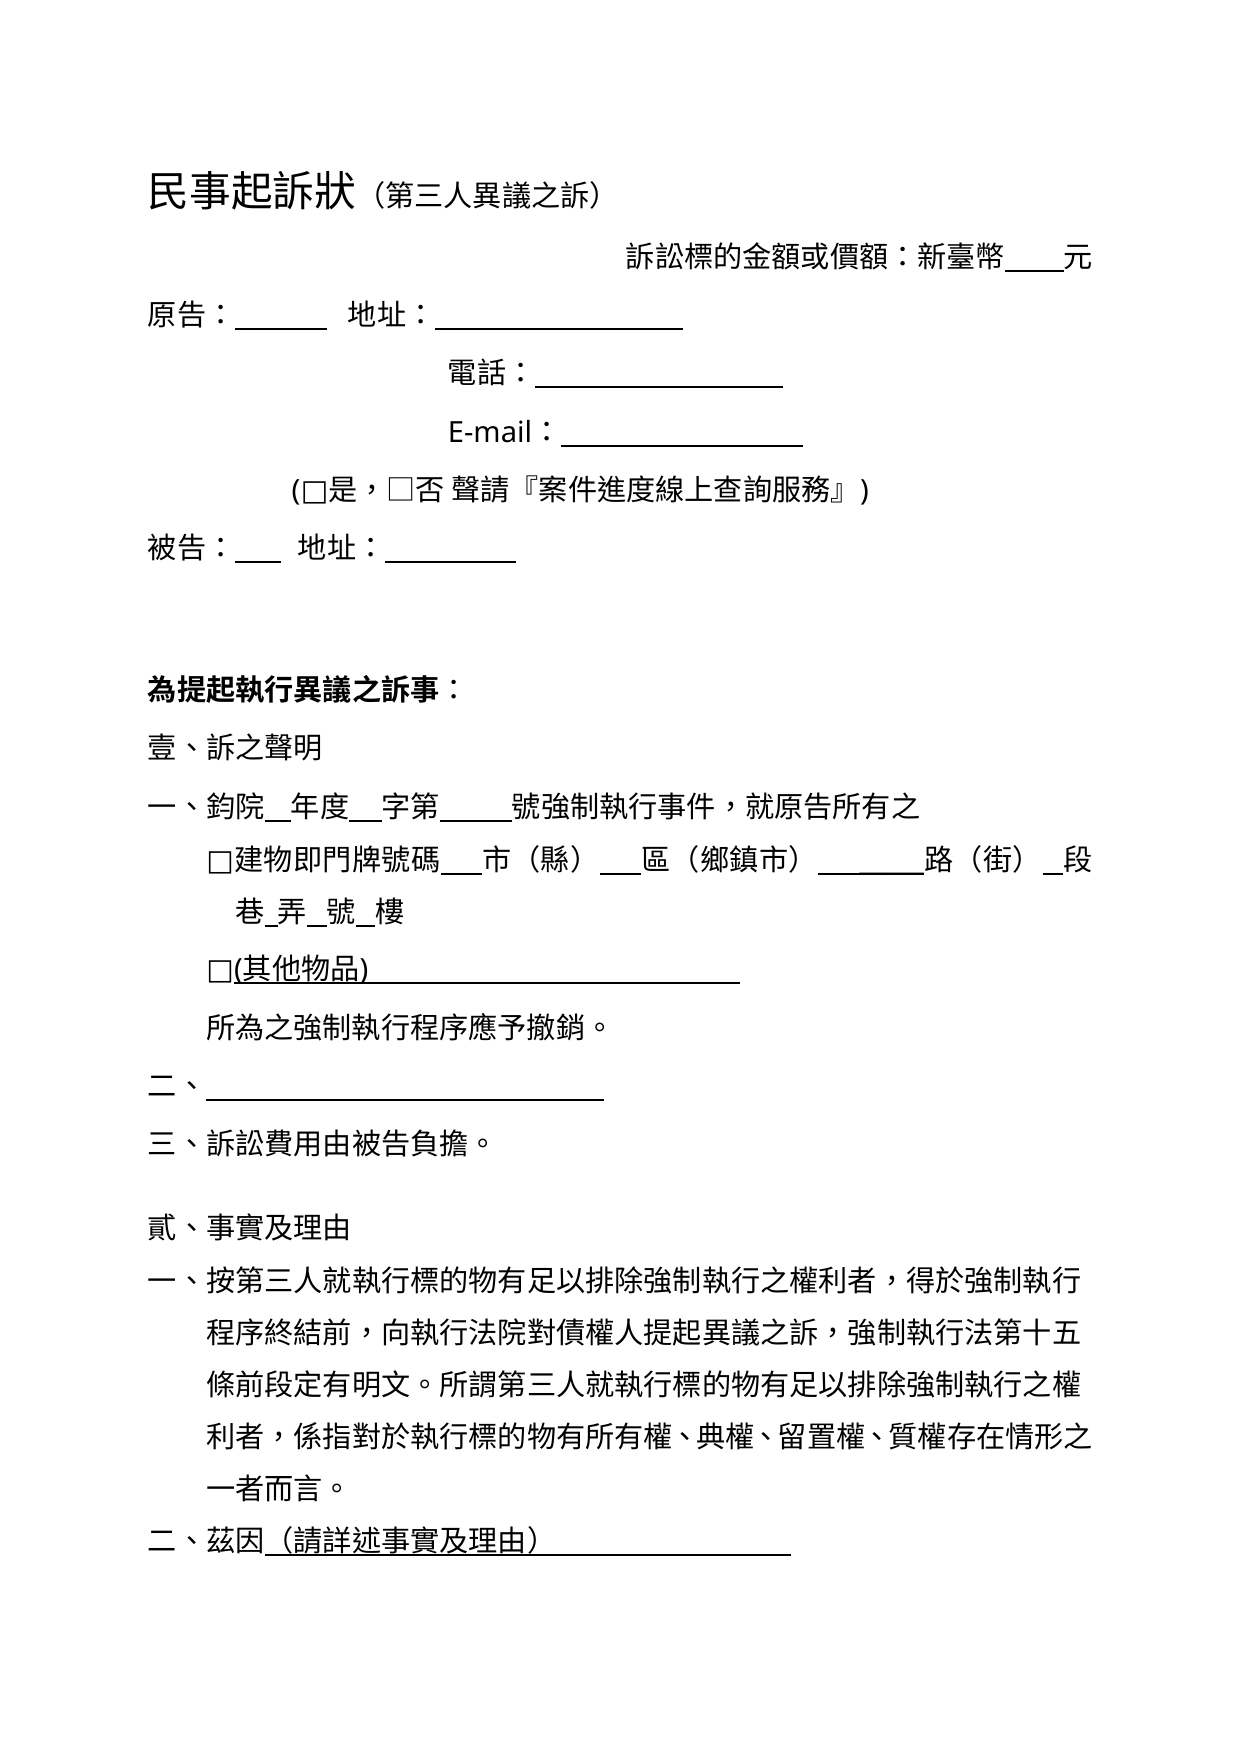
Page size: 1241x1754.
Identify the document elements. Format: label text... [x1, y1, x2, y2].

text (□是，□否 聲請『案件進度線上查詢服務』) [148, 454, 1009, 512]
text 民事起訴狀（第三人異議之訴） [148, 148, 1092, 221]
text 原告： 地址： [148, 279, 1092, 337]
text 三、訴訟費用由被告負擔。 [148, 1108, 1092, 1166]
text 一、按第三人就執行標的物有足以排除強制執行之權利者，得於強制執行程序終結前，向執行法院對債權人提起異議之訴，強制執行法第十五條前段定有明文。所謂第三人就執行標的物有足以排除強制執行之權利者，係指對於執行標的物有所有權、典權、留置權、質權存在情形之一者而言。 [148, 1250, 1092, 1510]
text 二、 [148, 1050, 1092, 1108]
text E-mail： [398, 396, 1092, 454]
text 所為之強制執行程序應予撤銷。 [206, 991, 1092, 1050]
text 貳、事實及理由 [148, 1191, 1092, 1250]
text 訴訟標的金額或價額：新臺幣 元 [148, 221, 1092, 279]
text □建物即門牌號碼 市（縣） 區（鄉鎮市） _____路（街） 段 巷 弄 號 樓 [206, 829, 1092, 933]
text 二、茲因（請詳述事實及理由） [148, 1510, 1092, 1562]
text □(其他物品) [206, 933, 1092, 991]
text 一、鈞院 年度 字第 號強制執行事件，就原告所有之 [148, 771, 1092, 829]
text 電話： [398, 337, 1092, 396]
text 壹、訴之聲明 [148, 712, 1092, 771]
text 被告： 地址： [148, 512, 1092, 629]
text 為提起執行異議之訴事： [148, 654, 1092, 712]
